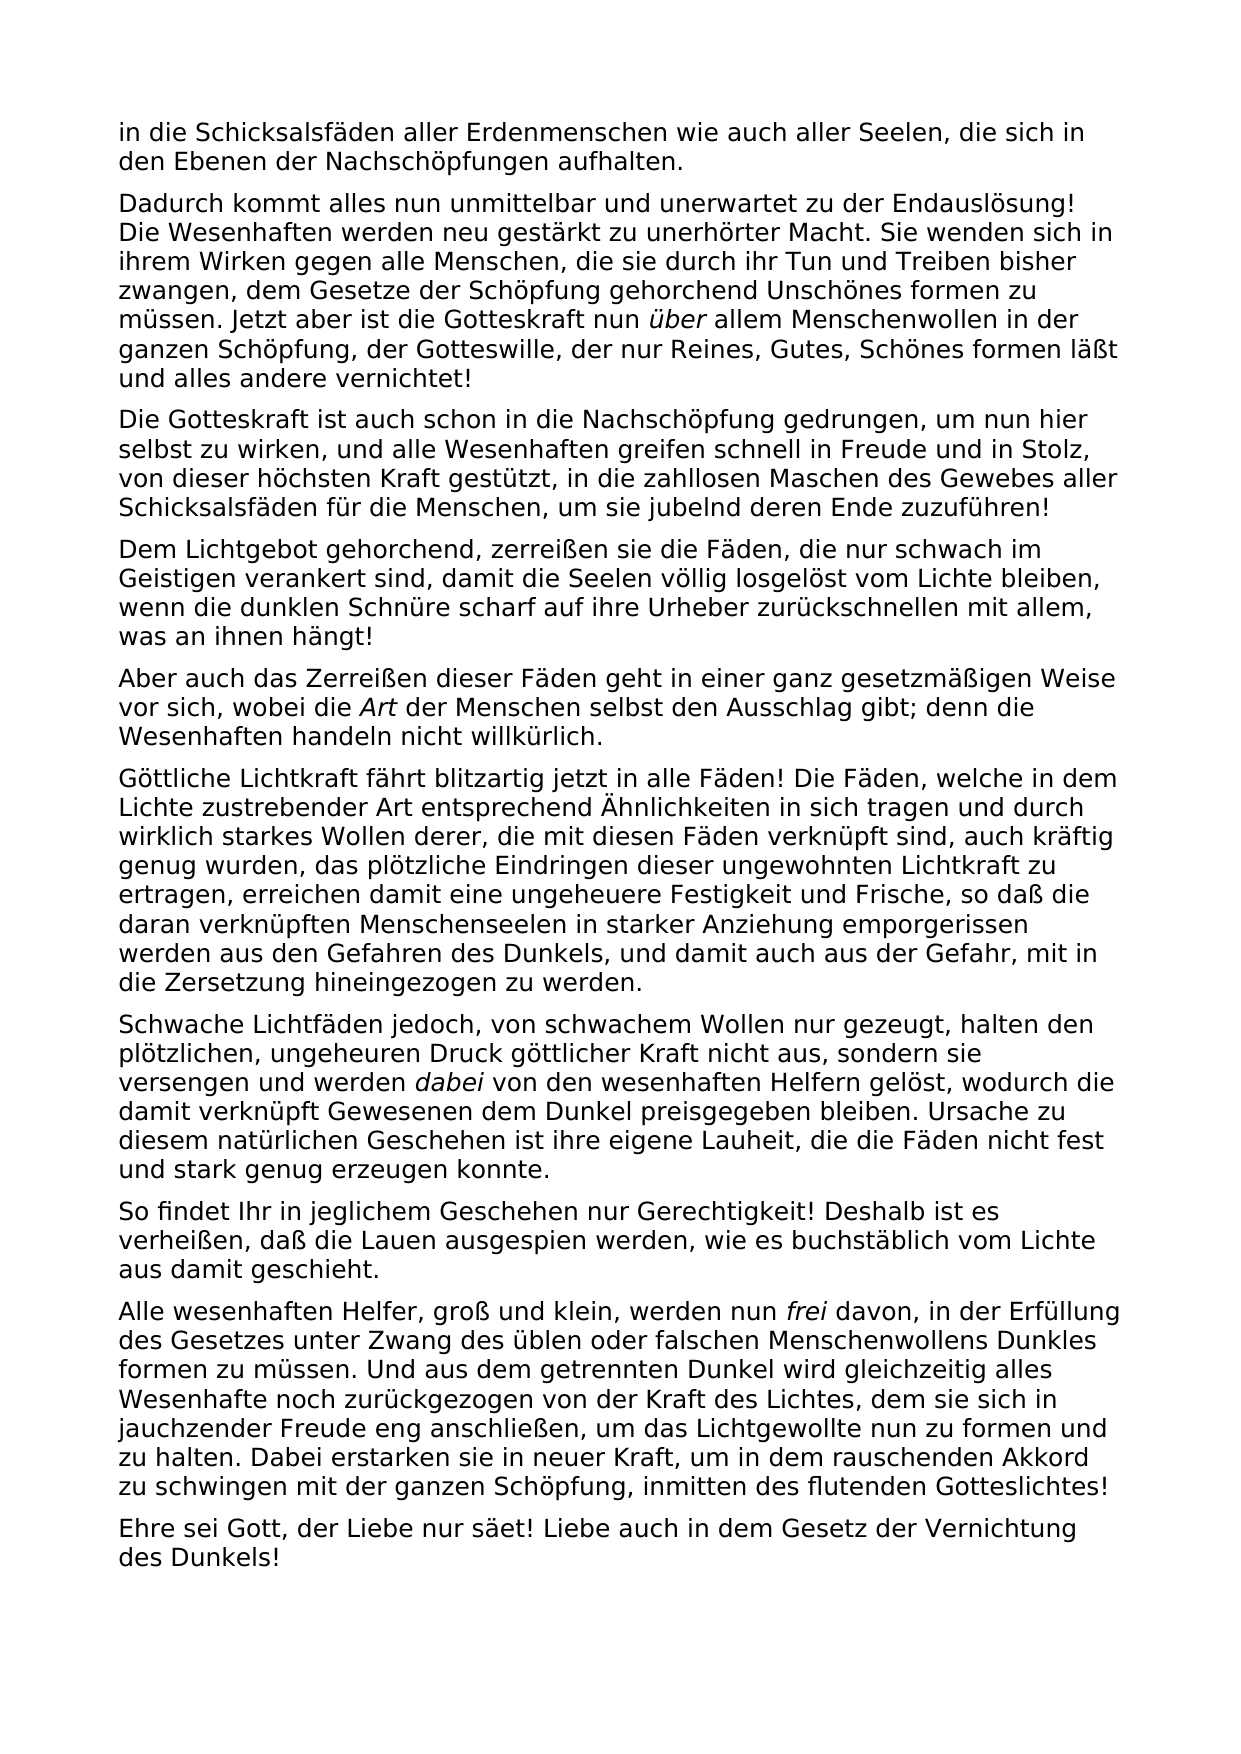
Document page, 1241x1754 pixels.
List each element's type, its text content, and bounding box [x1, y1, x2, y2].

text Schwache Lichtfäden jedoch, von schwachem Wollen nur gezeugt, halten den plötzlichen, ungeheuren Druck göttlicher Kraft nicht aus, sondern sie versengen und werden dabei von den wesenhaften Helfern gelöst, wodurch die damit verknüpft Gewesenen dem Dunkel preisgegeben bleiben. Ursache zu diesem natürlichen Geschehen ist ihre eigene Lauheit, die die Fäden nicht fest und stark genug erzeugen konnte. [118, 1010, 1122, 1185]
text Ehre sei Gott, der Liebe nur säet! Liebe auch in dem Gesetz der Vernichtung des Dunkels! [118, 1514, 1122, 1572]
text Die Gotteskraft ist auch schon in die Nachschöpfung gedrungen, um nun hier selbst zu wirken, und alle Wesenhaften greifen schnell in Freude und in Stolz, von dieser höchsten Kraft gestützt, in die zahllosen Maschen des Gewebes aller Schicksalsfäden für die Menschen, um sie jubelnd deren Ende zuzuführen! [118, 406, 1122, 522]
text Dadurch kommt alles nun unmittelbar und unerwartet zu der Endauslösung! Die Wesenhaften werden neu gestärkt zu unerhörter Macht. Sie wenden sich in ihrem Wirken gegen alle Menschen, die sie durch ihr Tun und Treiben bisher zwangen, dem Gesetze der Schöpfung gehorchend Unschönes formen zu müssen. Jetzt aber ist die Gotteskraft nun über allem Menschenwollen in der ganzen Schöpfung, der Gotteswille, der nur Reines, Gutes, Schönes formen läßt und alles andere vernichtet! [118, 189, 1122, 393]
text Göttliche Lichtkraft fährt blitzartig jetzt in alle Fäden! Die Fäden, welche in dem Lichte zustrebender Art entsprechend Ähnlichkeiten in sich tragen und durch wirklich starkes Wollen derer, die mit diesen Fäden verknüpft sind, auch kräftig genug wurden, das plötzliche Eindringen dieser ungewohnten Lichtkraft zu ertragen, erreichen damit eine ungeheuere Festigkeit und Frische, so daß die daran verknüpften Menschenseelen in starker Anziehung emporgerissen werden aus den Gefahren des Dunkels, und damit auch aus der Gefahr, mit in die Zersetzung hineingezogen zu werden. [118, 764, 1122, 997]
text Dem Lichtgebot gehorchend, zerreißen sie die Fäden, die nur schwach im Geistigen verankert sind, damit die Seelen völlig losgelöst vom Lichte bleiben, wenn die dunklen Schnüre scharf auf ihre Urheber zurückschnellen mit allem, was an ihnen hängt! [118, 535, 1122, 651]
text So findet Ihr in jeglichem Geschehen nur Gerechtigkeit! Deshalb ist es verheißen, daß die Lauen ausgespien werden, wie es buchstäblich vom Lichte aus damit geschieht. [118, 1197, 1122, 1285]
text Alle wesenhaften Helfer, groß und klein, werden nun frei davon, in der Erfüllung des Gesetzes unter Zwang des üblen oder falschen Menschenwollens Dunkles formen zu müssen. Und aus dem getrennten Dunkel wird gleichzeitig alles Wesenhafte noch zurückgezogen von der Kraft des Lichtes, dem sie sich in jauchzender Freude eng anschließen, um das Lichtgewollte nun zu formen und zu halten. Dabei erstarken sie in neuer Kraft, um in dem rauschenden Akkord zu schwingen mit der ganzen Schöpfung, inmitten des flutenden Gotteslichtes! [118, 1297, 1122, 1501]
text Aber auch das Zerreißen dieser Fäden geht in einer ganz gesetzmäßigen Weise vor sich, wobei die Art der Menschen selbst den Ausschlag gibt; denn die Wesenhaften handeln nicht willkürlich. [118, 664, 1122, 751]
text in die Schicksalsfäden aller Erdenmenschen wie auch aller Seelen, die sich in den Ebenen der Nachschöpfungen aufhalten. [118, 118, 1122, 176]
